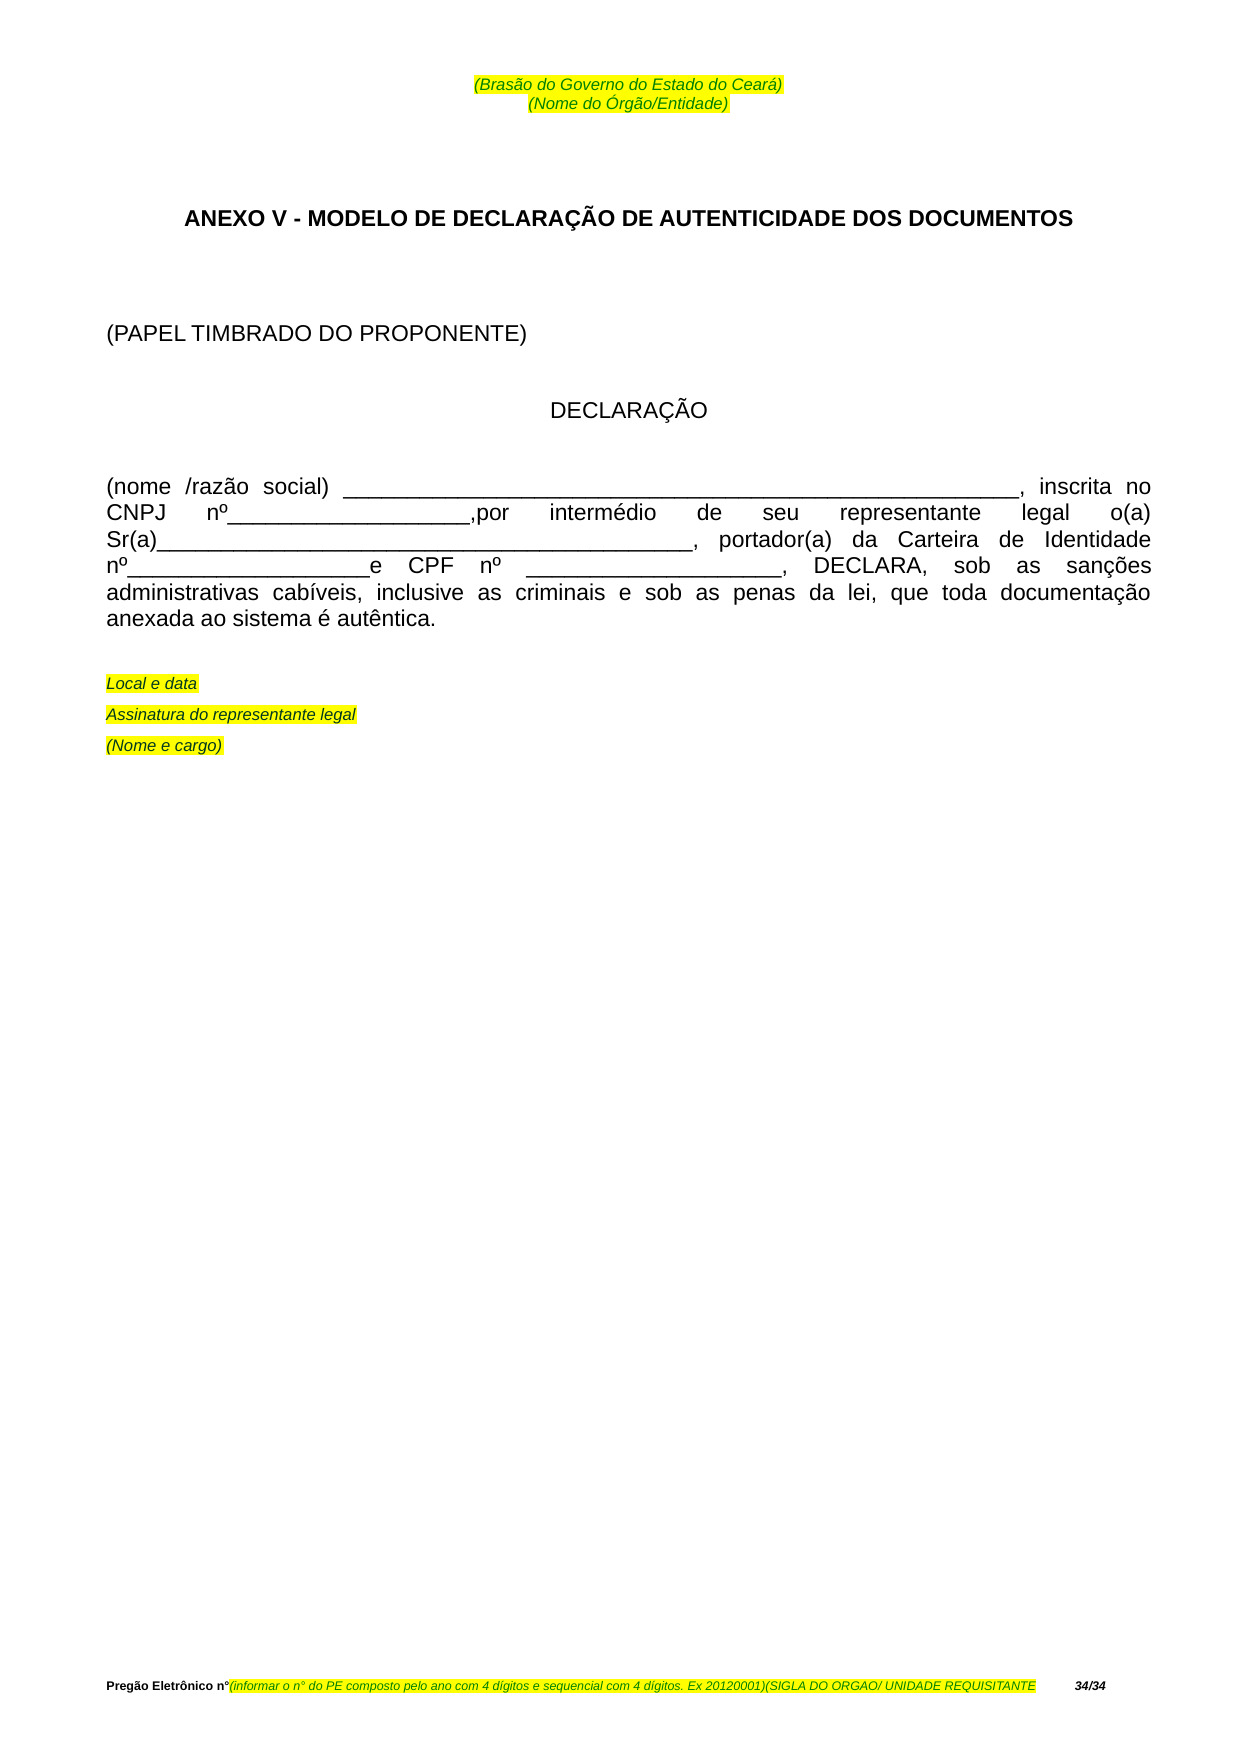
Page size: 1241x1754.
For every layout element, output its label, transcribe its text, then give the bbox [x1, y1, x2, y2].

text DECLARAÇÃO [106, 397, 1152, 423]
text (Nome e cargo) [106, 736, 1152, 755]
text ANEXO V - MODELO DE DECLARAÇÃO DE AUTENTICIDADE DOS DOCUMENTOS [106, 205, 1152, 232]
text Local e data [106, 674, 1152, 693]
text Assinatura do representante legal [106, 705, 1152, 724]
text (PAPEL TIMBRADO DO PROPONENTE) [106, 320, 1152, 346]
text (nome /razão social) _____________________________________________________, inscrita no CNPJ nº___________________,por intermédio de seu representante legal o(a) Sr(a)__________________________________________, portador(a) da Carteira de Identidade nº___________________e CPF nº ____________________, DECLARA, sob as sanções administrativas cabíveis, inclusive as criminais e sob as penas da lei, que toda documentação anexada ao sistema é autêntica. [106, 473, 1152, 631]
